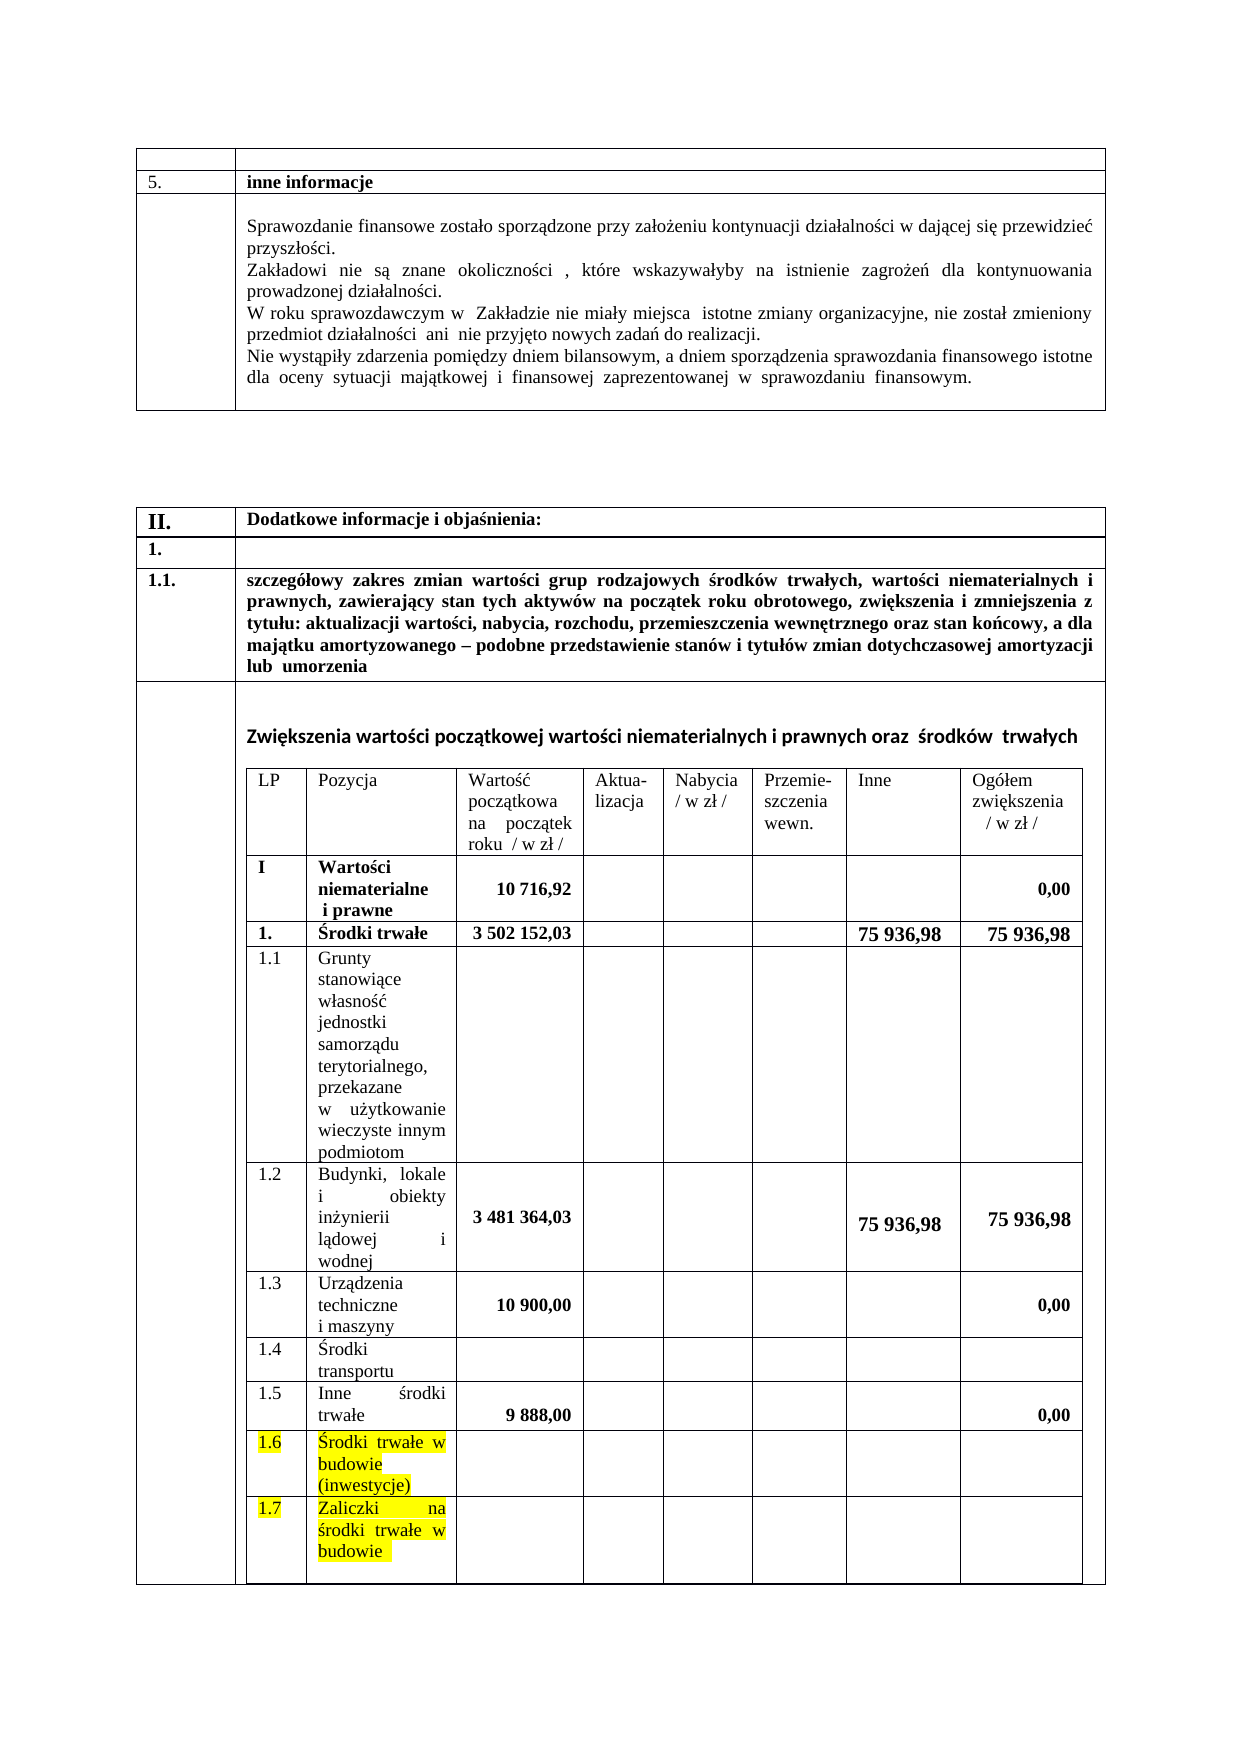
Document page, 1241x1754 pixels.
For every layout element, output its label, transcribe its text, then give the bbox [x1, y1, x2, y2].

table_cell [847, 947, 960, 1162]
table_cell [753, 856, 846, 921]
table_cell 1.7 [247, 1497, 306, 1583]
table_cell [664, 1497, 752, 1583]
table_cell Środki transportu [307, 1338, 456, 1381]
table_cell [753, 947, 846, 1162]
table_header Ogółem zwiększenia / w zł / [961, 769, 1082, 855]
table_cell 75 936,98 [847, 922, 960, 946]
table_cell 1.3 [247, 1272, 306, 1337]
table_header Przemie- szczenia wewn. [753, 769, 846, 855]
table_cell [137, 149, 235, 170]
table_cell [847, 856, 960, 921]
table_cell Inne środki trwałe [307, 1382, 456, 1430]
table_cell Dodatkowe informacje i objaśnienia: [236, 508, 1105, 536]
table_cell [664, 1338, 752, 1381]
table_cell 1. [247, 922, 306, 946]
table_cell [961, 1431, 1082, 1496]
table_cell Budynki, lokale i obiekty inżynierii lądowej i wodnej [307, 1163, 456, 1271]
table_cell [753, 1382, 846, 1430]
table_cell 0,00 [961, 856, 1082, 921]
table_cell 1.2 [247, 1163, 306, 1271]
table_cell 1.1 [247, 947, 306, 1162]
table_cell [584, 856, 663, 921]
table_cell [457, 1338, 583, 1381]
table_cell 3 481 364,03 [457, 1163, 583, 1271]
table_cell szczegółowy zakres zmian wartości grup rodzajowych środków trwałych, wartości niematerialnych i prawnych, zawierający stan tych aktywów na początek roku obrotowego, zwiększenia i zmniejszenia z tytułu: aktualizacji wartości, nabycia, rozchodu, przemieszczenia wewnętrznego oraz stan końcowy, a dla majątku amortyzowanego – podobne przedstawienie stanów i tytułów zmian dotychczasowej amortyzacji lub umorzenia [236, 569, 1105, 681]
table_header Nabycia / w zł / [664, 769, 752, 855]
table_cell Zwiększenia wartości początkowej wartości niematerialnych i prawnych oraz środków trwałych [236, 682, 1105, 1584]
table_cell 10 900,00 [457, 1272, 583, 1337]
table_cell 5. [137, 171, 235, 193]
table_cell [457, 1431, 583, 1496]
table_cell [753, 1431, 846, 1496]
table_cell [664, 947, 752, 1162]
table_header Pozycja [307, 769, 456, 855]
table_cell [753, 1497, 846, 1583]
table_cell II. [137, 508, 235, 536]
table_cell 0,00 [961, 1272, 1082, 1337]
table_cell [136, 411, 1105, 507]
table_cell [961, 1338, 1082, 1381]
table_cell Urządzenia techniczne i maszyny [307, 1272, 456, 1337]
table_cell 10 716,92 [457, 856, 583, 921]
table_cell [584, 1272, 663, 1337]
table_cell [664, 1163, 752, 1271]
table_cell Środki trwałe w budowie (inwestycje) [307, 1431, 456, 1496]
table_cell [584, 947, 663, 1162]
table_cell Środki trwałe [307, 922, 456, 946]
table_cell 1.1. [137, 569, 235, 681]
table_cell Grunty stanowiące własność jednostki samorządu terytorialnego, przekazane w użytkowanie wieczyste innym podmiotom [307, 947, 456, 1162]
table_cell Zaliczki na środki trwałe w budowie [307, 1497, 456, 1583]
table_cell [847, 1431, 960, 1496]
table_cell [137, 682, 235, 1584]
table_cell [753, 922, 846, 946]
table_cell [753, 1338, 846, 1381]
table_cell 3 502 152,03 [457, 922, 583, 946]
table_cell [137, 194, 235, 409]
table_cell 75 936,98 [847, 1163, 960, 1271]
table_cell [847, 1338, 960, 1381]
table_cell [584, 1338, 663, 1381]
table_cell [753, 1163, 846, 1271]
table_cell [847, 1382, 960, 1430]
table_cell 1. [137, 538, 235, 568]
table_cell [847, 1497, 960, 1583]
table_cell 1.5 [247, 1382, 306, 1430]
table_cell 0,00 [961, 1382, 1082, 1430]
table_header LP [247, 769, 306, 855]
table_header Aktua-lizacja [584, 769, 663, 855]
table_cell [753, 1272, 846, 1337]
table_cell [664, 922, 752, 946]
table_cell [961, 947, 1082, 1162]
table_cell [236, 538, 1105, 568]
table_cell 1.4 [247, 1338, 306, 1381]
table_cell [584, 1431, 663, 1496]
table_cell 75 936,98 [961, 922, 1082, 946]
table_header Wartość początkowa na początek roku / w zł / [457, 769, 583, 855]
table_cell [664, 1272, 752, 1337]
table_cell [584, 1497, 663, 1583]
table_cell inne informacje [236, 171, 1105, 193]
table_cell [847, 1272, 960, 1337]
table_cell [664, 1382, 752, 1430]
table_cell 75 936,98 [961, 1163, 1082, 1271]
table_cell [584, 1163, 663, 1271]
table_cell [457, 947, 583, 1162]
table_cell Wartości niematerialne i prawne [307, 856, 456, 921]
table_cell Sprawozdanie finansowe zostało sporządzone przy założeniu kontynuacji działalności w dającej się przewidzieć przyszłości. Zakładowi nie są znane okoliczności , które wskazywałyby na istnienie zagrożeń dla kontynuowania prowadzonej działalności. W roku sprawozdawczym w Zakładzie nie miały miejsca istotne zmiany organizacyjne, nie został zmieniony przedmiot działalności ani nie przyjęto nowych zadań do realizacji. Nie wystąpiły zdarzenia pomiędzy dniem bilansowym, a dniem sporządzenia sprawozdania finansowego istotne dla oceny sytuacji majątkowej i finansowej zaprezentowanej w sprawozdaniu finansowym. [236, 194, 1105, 409]
table_cell I [247, 856, 306, 921]
table_cell 1.6 [247, 1431, 306, 1496]
table_header Inne [847, 769, 960, 855]
table_cell [961, 1497, 1082, 1583]
table_cell [664, 856, 752, 921]
table_cell [457, 1497, 583, 1583]
table_cell [584, 1382, 663, 1430]
table_cell [664, 1431, 752, 1496]
table_cell [584, 922, 663, 946]
table_cell 9 888,00 [457, 1382, 583, 1430]
